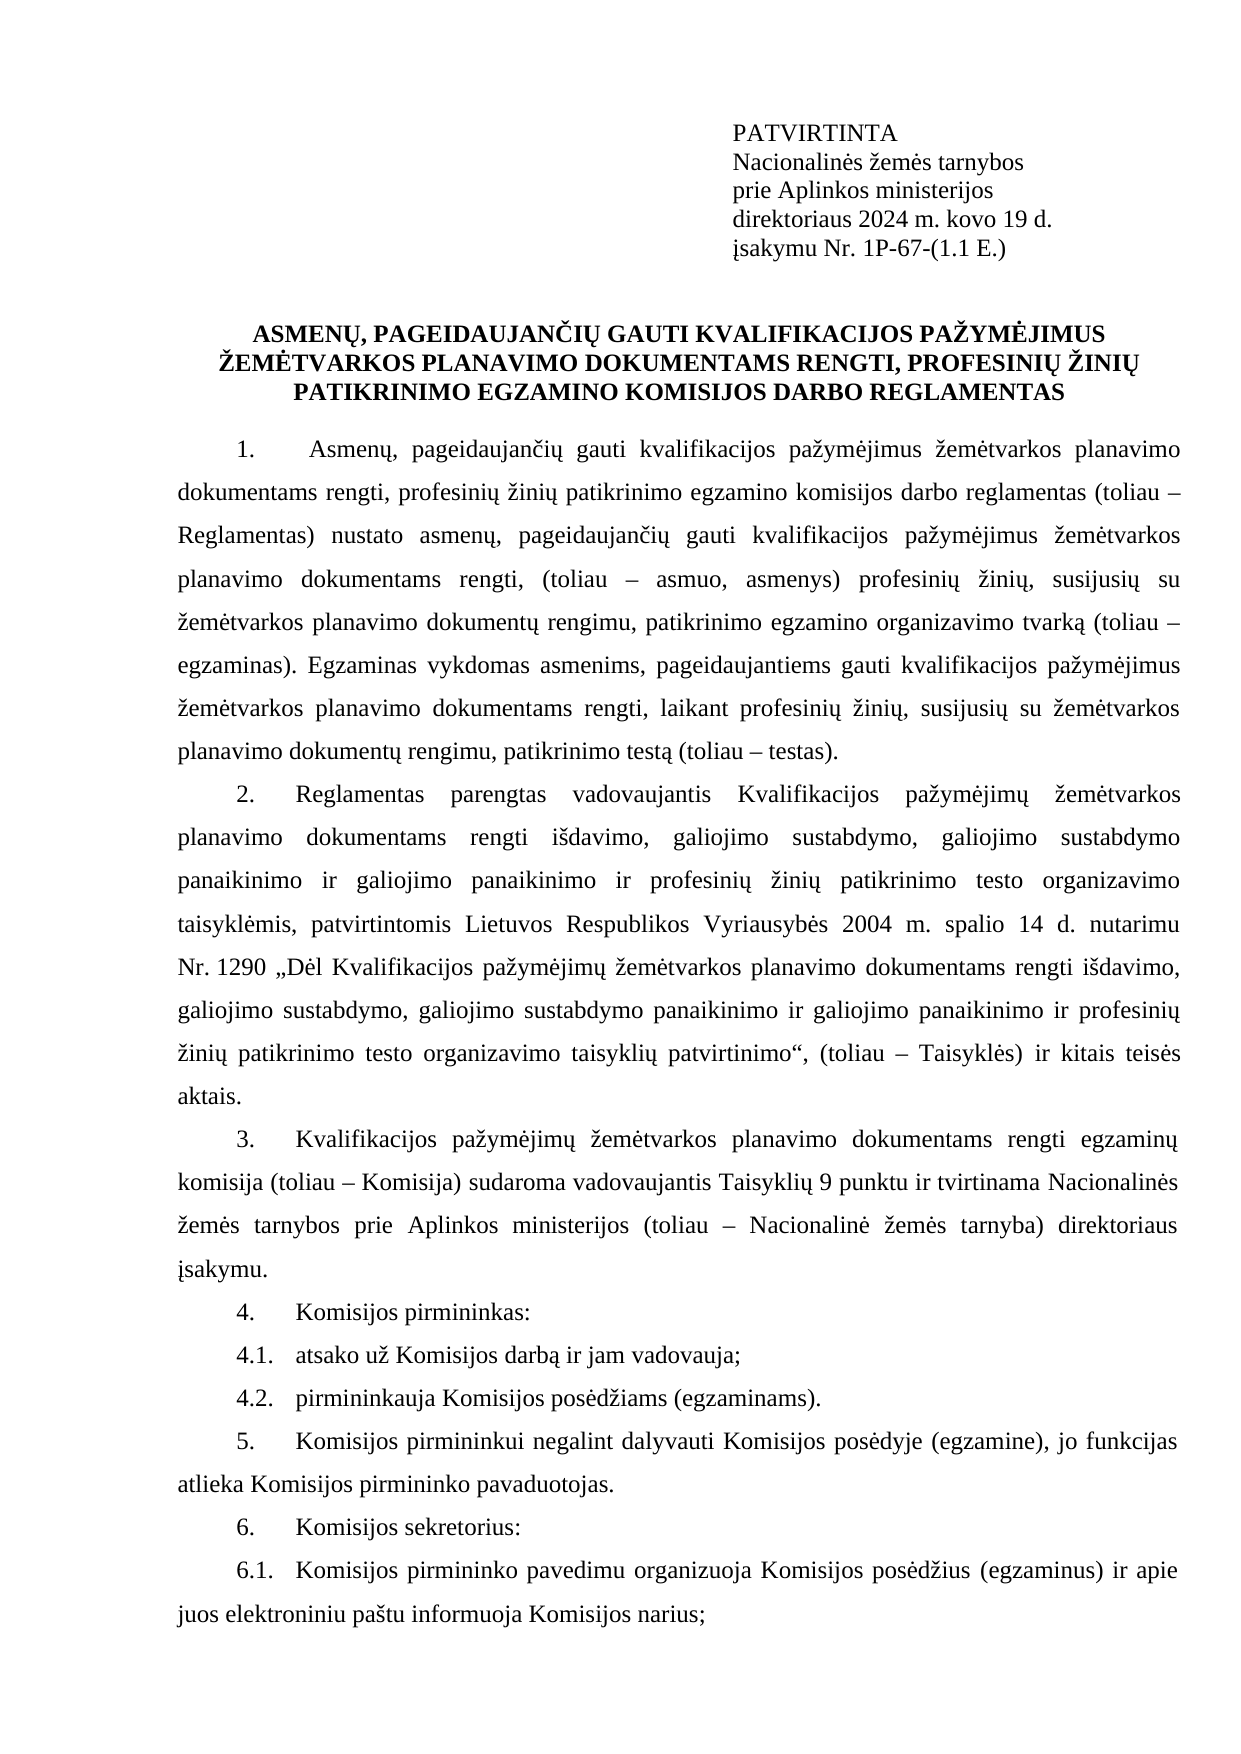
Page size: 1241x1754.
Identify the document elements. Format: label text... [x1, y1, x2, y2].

text 5. Komisijos pirmininkui negalint dalyvauti Komisijos posėdyje (egzamine), jo funkcijas atlieka Komisijos pirmininko pavaduotojas. [177, 1426, 1178, 1498]
text 3. Kvalifikacijos pažymėjimų žemėtvarkos planavimo dokumentams rengti egzaminų komisija (toliau – Komisija) sudaroma vadovaujantis Taisyklių 9 punktu ir tvirtinama Nacionalinės žemės tarnybos prie Aplinkos ministerijos (toliau – Nacionalinė žemės tarnyba) direktoriaus įsakymu. [177, 1124, 1178, 1282]
text direktoriaus 2024 m. kovo 19 d. [177, 204, 1181, 233]
text Nacionalinės žemės tarnybos [177, 147, 1181, 176]
text 1. Asmenų, pageidaujančių gauti kvalifikacijos pažymėjimus žemėtvarkos planavimo dokumentams rengti, profesinių žinių patikrinimo egzamino komisijos darbo reglamentas (toliau – Reglamentas) nustato asmenų, pageidaujančių gauti kvalifikacijos pažymėjimus žemėtvarkos planavimo dokumentams rengti, (toliau – asmuo, asmenys) profesinių žinių, susijusių su žemėtvarkos planavimo dokumentų rengimu, patikrinimo egzamino organizavimo tvarką (toliau – egzaminas). Egzaminas vykdomas asmenims, pageidaujantiems gauti kvalifikacijos pažymėjimus žemėtvarkos planavimo dokumentams rengti, laikant profesinių žinių, susijusių su žemėtvarkos planavimo dokumentų rengimu, patikrinimo testą (toliau – testas). [177, 434, 1181, 765]
text PATVIRTINTA [177, 118, 1181, 147]
text 2. Reglamentas parengtas vadovaujantis Kvalifikacijos pažymėjimų žemėtvarkos planavimo dokumentams rengti išdavimo, galiojimo sustabdymo, galiojimo sustabdymo panaikinimo ir galiojimo panaikinimo ir profesinių žinių patikrinimo testo organizavimo taisyklėmis, patvirtintomis Lietuvos Respublikos Vyriausybės 2004 m. spalio 14 d. nutarimu Nr. 1290 „Dėl Kvalifikacijos pažymėjimų žemėtvarkos planavimo dokumentams rengti išdavimo, galiojimo sustabdymo, galiojimo sustabdymo panaikinimo ir galiojimo panaikinimo ir profesinių žinių patikrinimo testo organizavimo taisyklių patvirtinimo“, (toliau – Taisyklės) ir kitais teisės aktais. [177, 779, 1181, 1110]
text 4.1. atsako už Komisijos darbą ir jam vadovauja; [177, 1340, 1178, 1369]
text 6.1. Komisijos pirmininko pavedimu organizuoja Komisijos posėdžius (egzaminus) ir apie juos elektroniniu paštu informuoja Komisijos narius; [177, 1556, 1178, 1627]
text prie Aplinkos ministerijos [177, 176, 1181, 204]
subtitle ASMENŲ, PAGEIDAUJANČIŲ GAUTI KVALIFIKACIJOS PAŽYMĖJIMUS ŽEMĖTVARKOS PLANAVIMO DOKUMENTAMS RENGTI, PROFESINIŲ ŽINIŲ PATIKRINIMO Egzamino komisijos darbo reglamentas [177, 319, 1181, 406]
text 4.2. pirmininkauja Komisijos posėdžiams (egzaminams). [177, 1383, 1178, 1412]
text 4. Komisijos pirmininkas: [177, 1297, 1178, 1326]
text įsakymu Nr. 1P-67-(1.1 E.) [177, 233, 1181, 262]
text 6. Komisijos sekretorius: [177, 1512, 1178, 1541]
